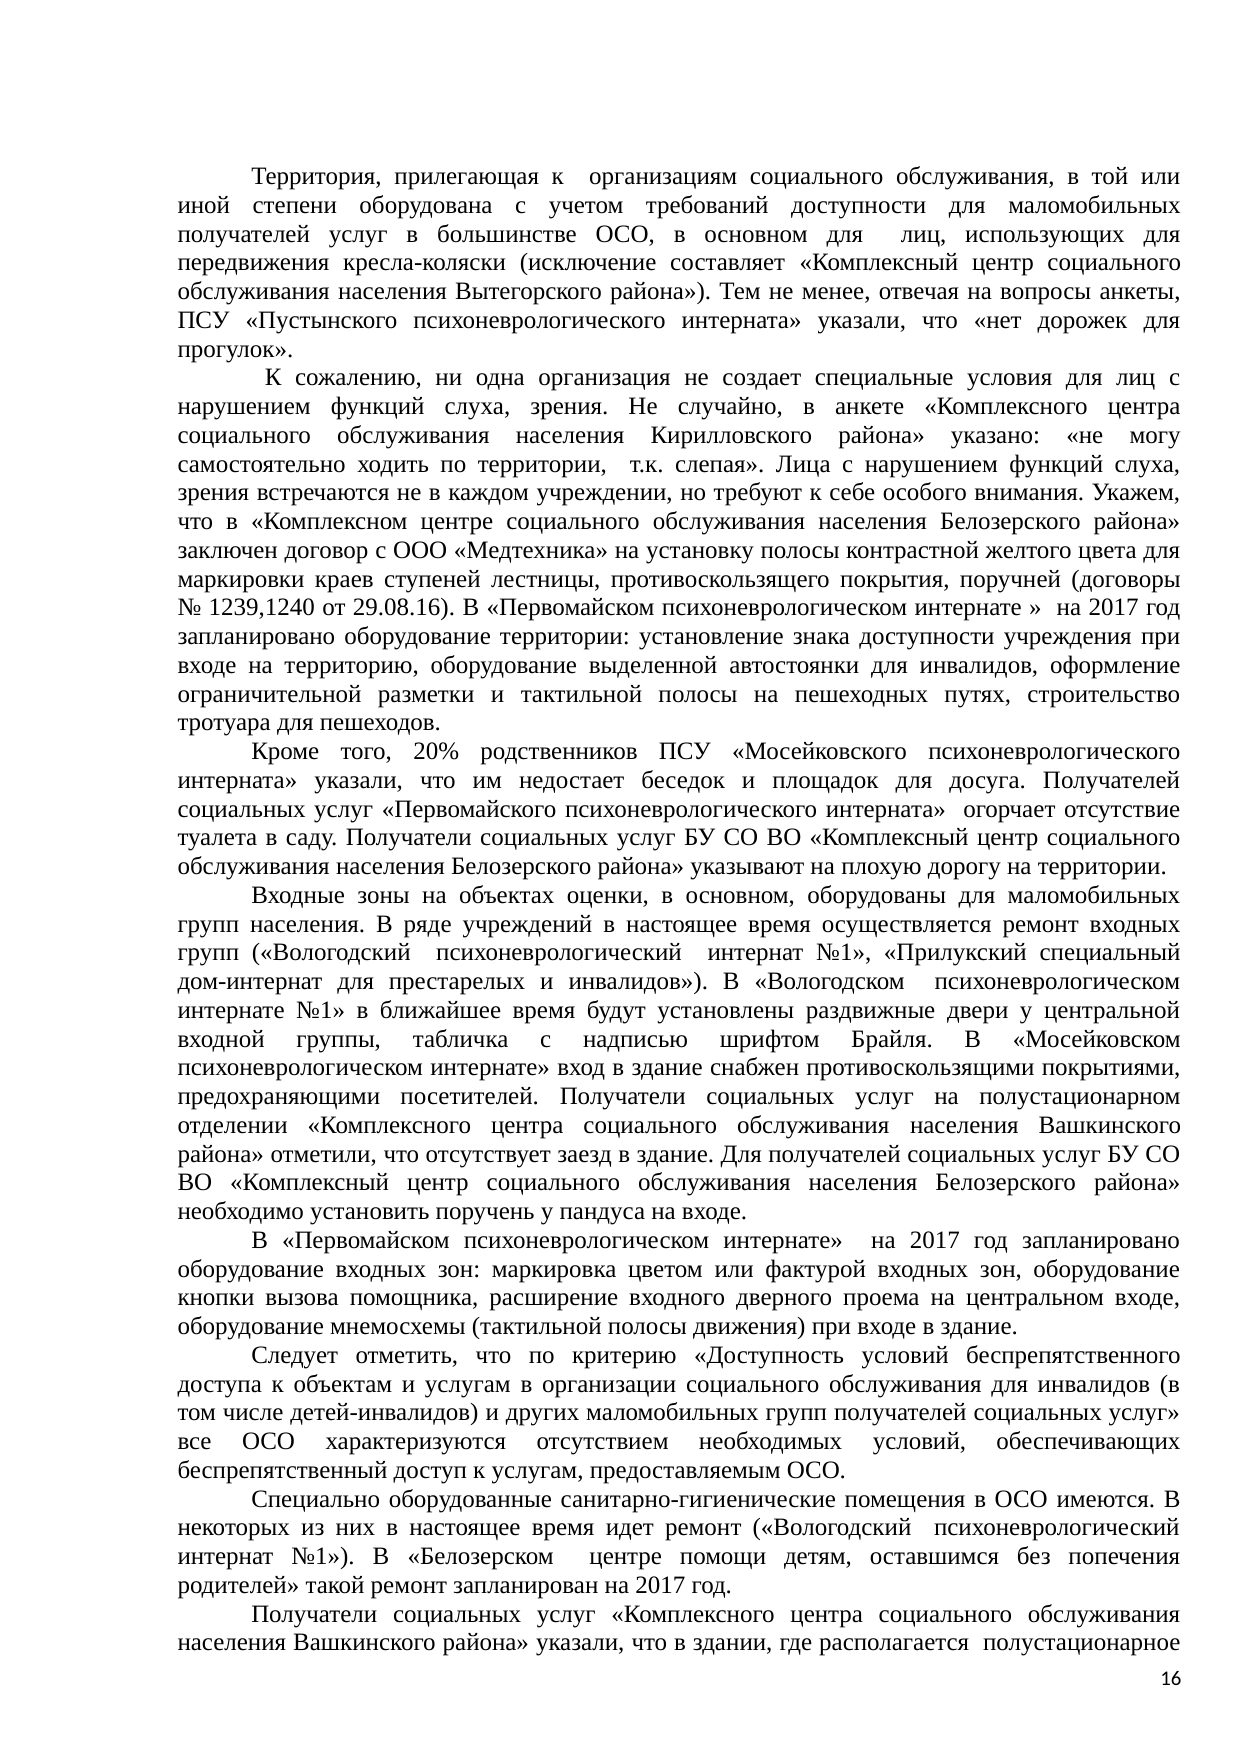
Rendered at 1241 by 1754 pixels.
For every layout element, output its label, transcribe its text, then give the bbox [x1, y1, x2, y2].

text Получатели социальных услуг «Комплексного центра социального обслуживания населения Вашкинского района» указали, что в здании, где располагается полустационарное [177, 1599, 1181, 1656]
text Территория, прилегающая к организациям социального обслуживания, в той или иной степени оборудована с учетом требований доступности для маломобильных получателей услуг в большинстве ОСО, в основном для лиц, использующих для передвижения кресла-коляски (исключение составляет «Комплексный центр социального обслуживания населения Вытегорского района»). Тем не менее, отвечая на вопросы анкеты, ПСУ «Пустынского психоневрологического интерната» указали, что «нет дорожек для прогулок». [177, 161, 1181, 362]
text К сожалению, ни одна организация не создает специальные условия для лиц с нарушением функций слуха, зрения. Не случайно, в анкете «Комплексного центра социального обслуживания населения Кирилловского района» указано: «не могу самостоятельно ходить по территории, т.к. слепая». Лица с нарушением функций слуха, зрения встречаются не в каждом учреждении, но требуют к себе особого внимания. Укажем, что в «Комплексном центре социального обслуживания населения Белозерского района» заключен договор с ООО «Медтехника» на установку полосы контрастной желтого цвета для маркировки краев ступеней лестницы, противоскользящего покрытия, поручней (договоры № 1239,1240 от 29.08.16). В «Первомайском психоневрологическом интернате » на 2017 год запланировано оборудование территории: установление знака доступности учреждения при входе на территорию, оборудование выделенной автостоянки для инвалидов, оформление ограничительной разметки и тактильной полосы на пешеходных путях, строительство тротуара для пешеходов. [177, 362, 1181, 736]
text Специально оборудованные санитарно-гигиенические помещения в ОСО имеются. В некоторых из них в настоящее время идет ремонт («Вологодский психоневрологический интернат №1»). В «Белозерском центре помощи детям, оставшимся без попечения родителей» такой ремонт запланирован на 2017 год. [177, 1484, 1181, 1599]
text Следует отметить, что по критерию «Доступность условий беспрепятственного доступа к объектам и услугам в организации социального обслуживания для инвалидов (в том числе детей-инвалидов) и других маломобильных групп получателей социальных услуг» все ОСО характеризуются отсутствием необходимых условий, обеспечивающих беспрепятственный доступ к услугам, предоставляемым ОСО. [177, 1340, 1181, 1484]
text Входные зоны на объектах оценки, в основном, оборудованы для маломобильных групп населения. В ряде учреждений в настоящее время осуществляется ремонт входных групп («Вологодский психоневрологический интернат №1», «Прилукский специальный дом-интернат для престарелых и инвалидов»). В «Вологодском психоневрологическом интернате №1» в ближайшее время будут установлены раздвижные двери у центральной входной группы, табличка с надписью шрифтом Брайля. В «Мосейковском психоневрологическом интернате» вход в здание снабжен противоскользящими покрытиями, предохраняющими посетителей. Получатели социальных услуг на полустационарном отделении «Комплексного центра социального обслуживания населения Вашкинского района» отметили, что отсутствует заезд в здание. Для получателей социальных услуг БУ СО ВО «Комплексный центр социального обслуживания населения Белозерского района» необходимо установить поручень у пандуса на входе. [177, 880, 1181, 1225]
text Кроме того, 20% родственников ПСУ «Мосейковского психоневрологического интерната» указали, что им недостает беседок и площадок для досуга. Получателей социальных услуг «Первомайского психоневрологического интерната» огорчает отсутствие туалета в саду. Получатели социальных услуг БУ СО ВО «Комплексный центр социального обслуживания населения Белозерского района» указывают на плохую дорогу на территории. [177, 736, 1181, 880]
text В «Первомайском психоневрологическом интернате» на 2017 год запланировано оборудование входных зон: маркировка цветом или фактурой входных зон, оборудование кнопки вызова помощника, расширение входного дверного проема на центральном входе, оборудование мнемосхемы (тактильной полосы движения) при входе в здание. [177, 1225, 1181, 1340]
